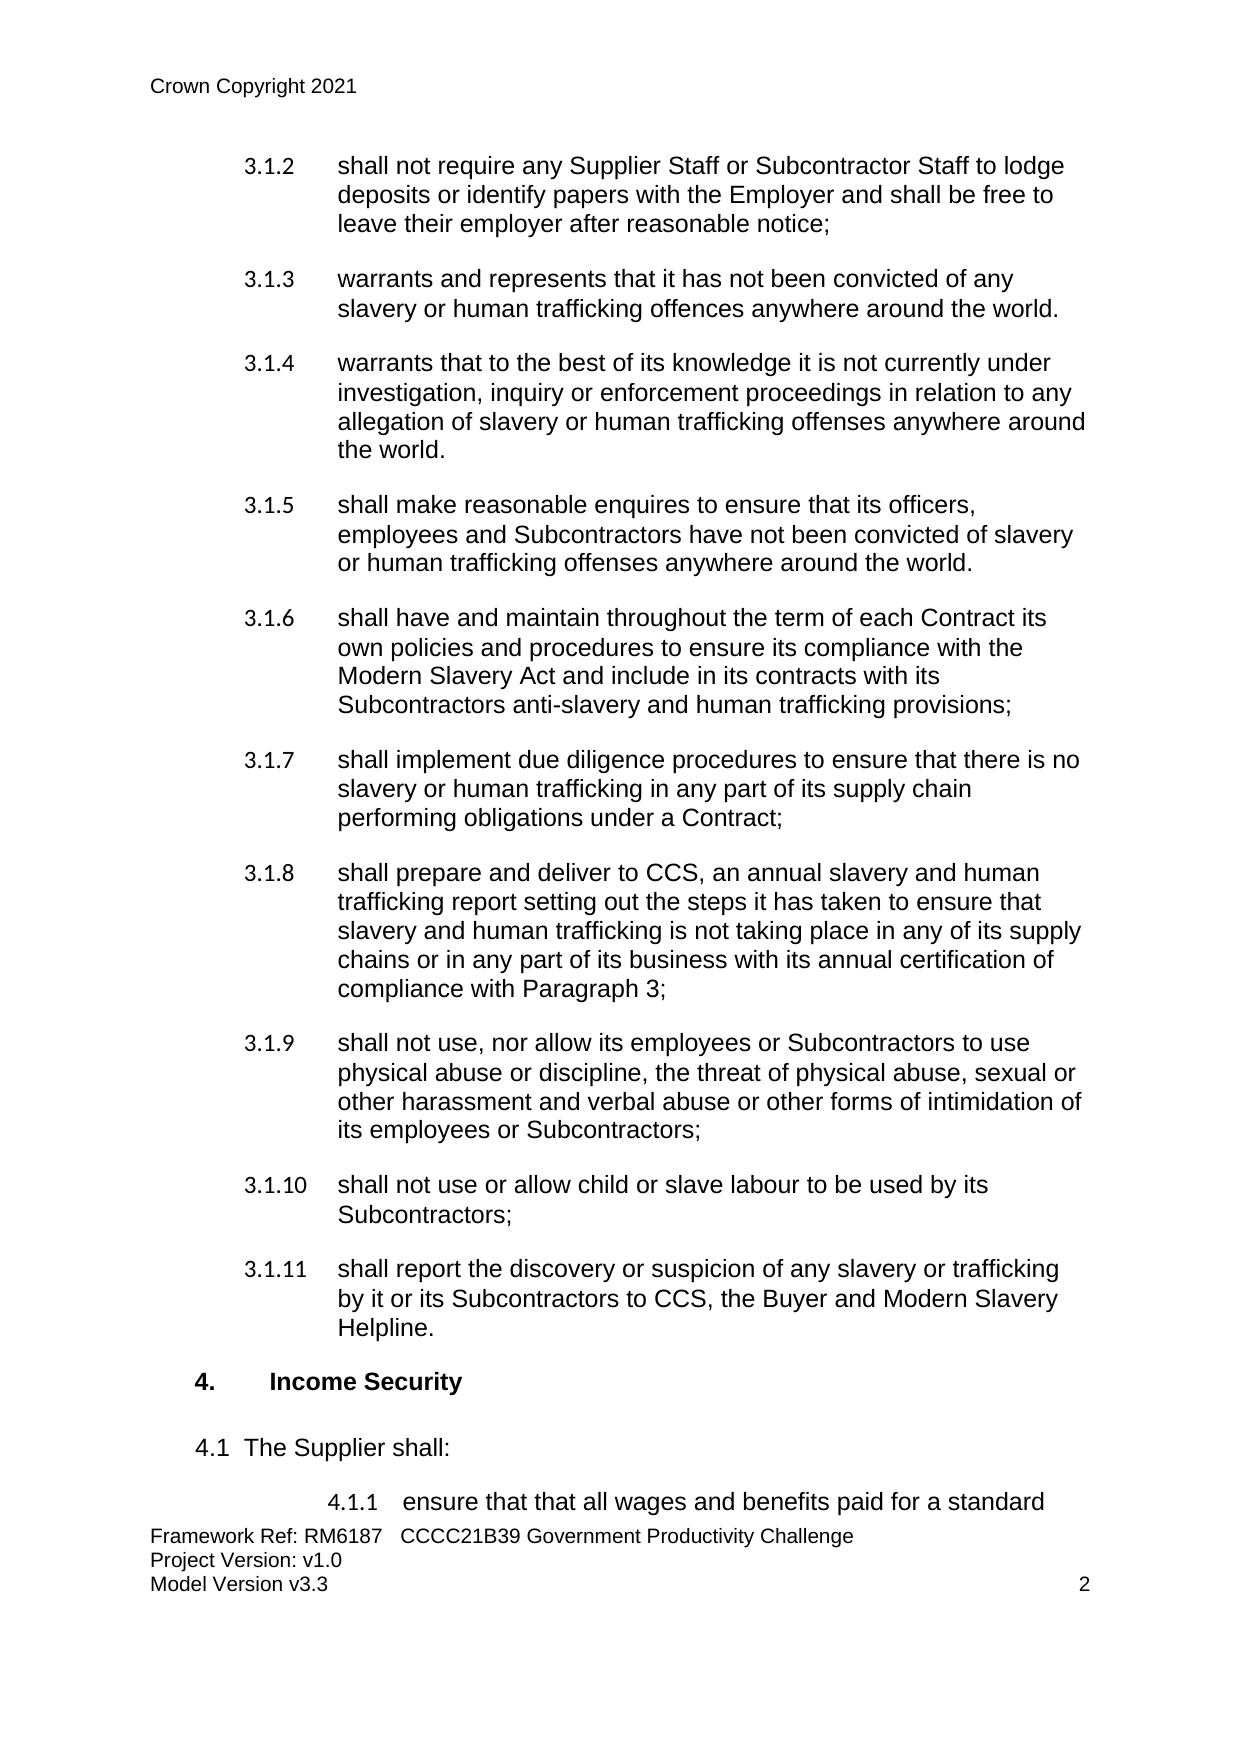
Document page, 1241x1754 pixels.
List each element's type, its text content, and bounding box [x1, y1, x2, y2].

list shall not use or allow child or slave labour to be used by its Subcontractors; [244, 1169, 1090, 1228]
list shall have and maintain throughout the term of each Contract its own policies and procedures to ensure its compliance with the Modern Slavery Act and include in its contracts with its Subcontractors anti-slavery and human trafficking provisions; [244, 602, 1090, 719]
list ensure that that all wages and benefits paid for a standard [327, 1486, 1090, 1517]
list warrants and represents that it has not been convicted of any slavery or human trafficking offences anywhere around the world. [244, 263, 1090, 322]
list shall make reasonable enquires to ensure that its officers, employees and Subcontractors have not been convicted of slavery or human trafficking offenses anywhere around the world. [244, 489, 1090, 577]
subtitle Income Security [194, 1366, 1090, 1395]
list shall prepare and deliver to CCS, an annual slavery and human trafficking report setting out the steps it has taken to ensure that slavery and human trafficking is not taking place in any of its supply chains or in any part of its business with its annual certification of compliance with Paragraph 3; [244, 857, 1090, 1002]
list shall implement due diligence procedures to ensure that there is no slavery or human trafficking in any part of its supply chain performing obligations under a Contract; [244, 744, 1090, 832]
list The Supplier shall: [195, 1433, 1090, 1461]
list shall report the discovery or suspicion of any slavery or trafficking by it or its Subcontractors to CCS, the Buyer and Modern Slavery Helpline. [244, 1253, 1090, 1341]
list shall not use, nor allow its employees or Subcontractors to use physical abuse or discipline, the threat of physical abuse, sexual or other harassment and verbal abuse or other forms of intimidation of its employees or Subcontractors; [244, 1027, 1090, 1144]
list warrants that to the best of its knowledge it is not currently under investigation, inquiry or enforcement proceedings in relation to any allegation of slavery or human trafficking offenses anywhere around the world. [244, 347, 1090, 464]
list shall not require any Supplier Staff or Subcontractor Staff to lodge deposits or identify papers with the Employer and shall be free to leave their employer after reasonable notice; [244, 150, 1090, 238]
